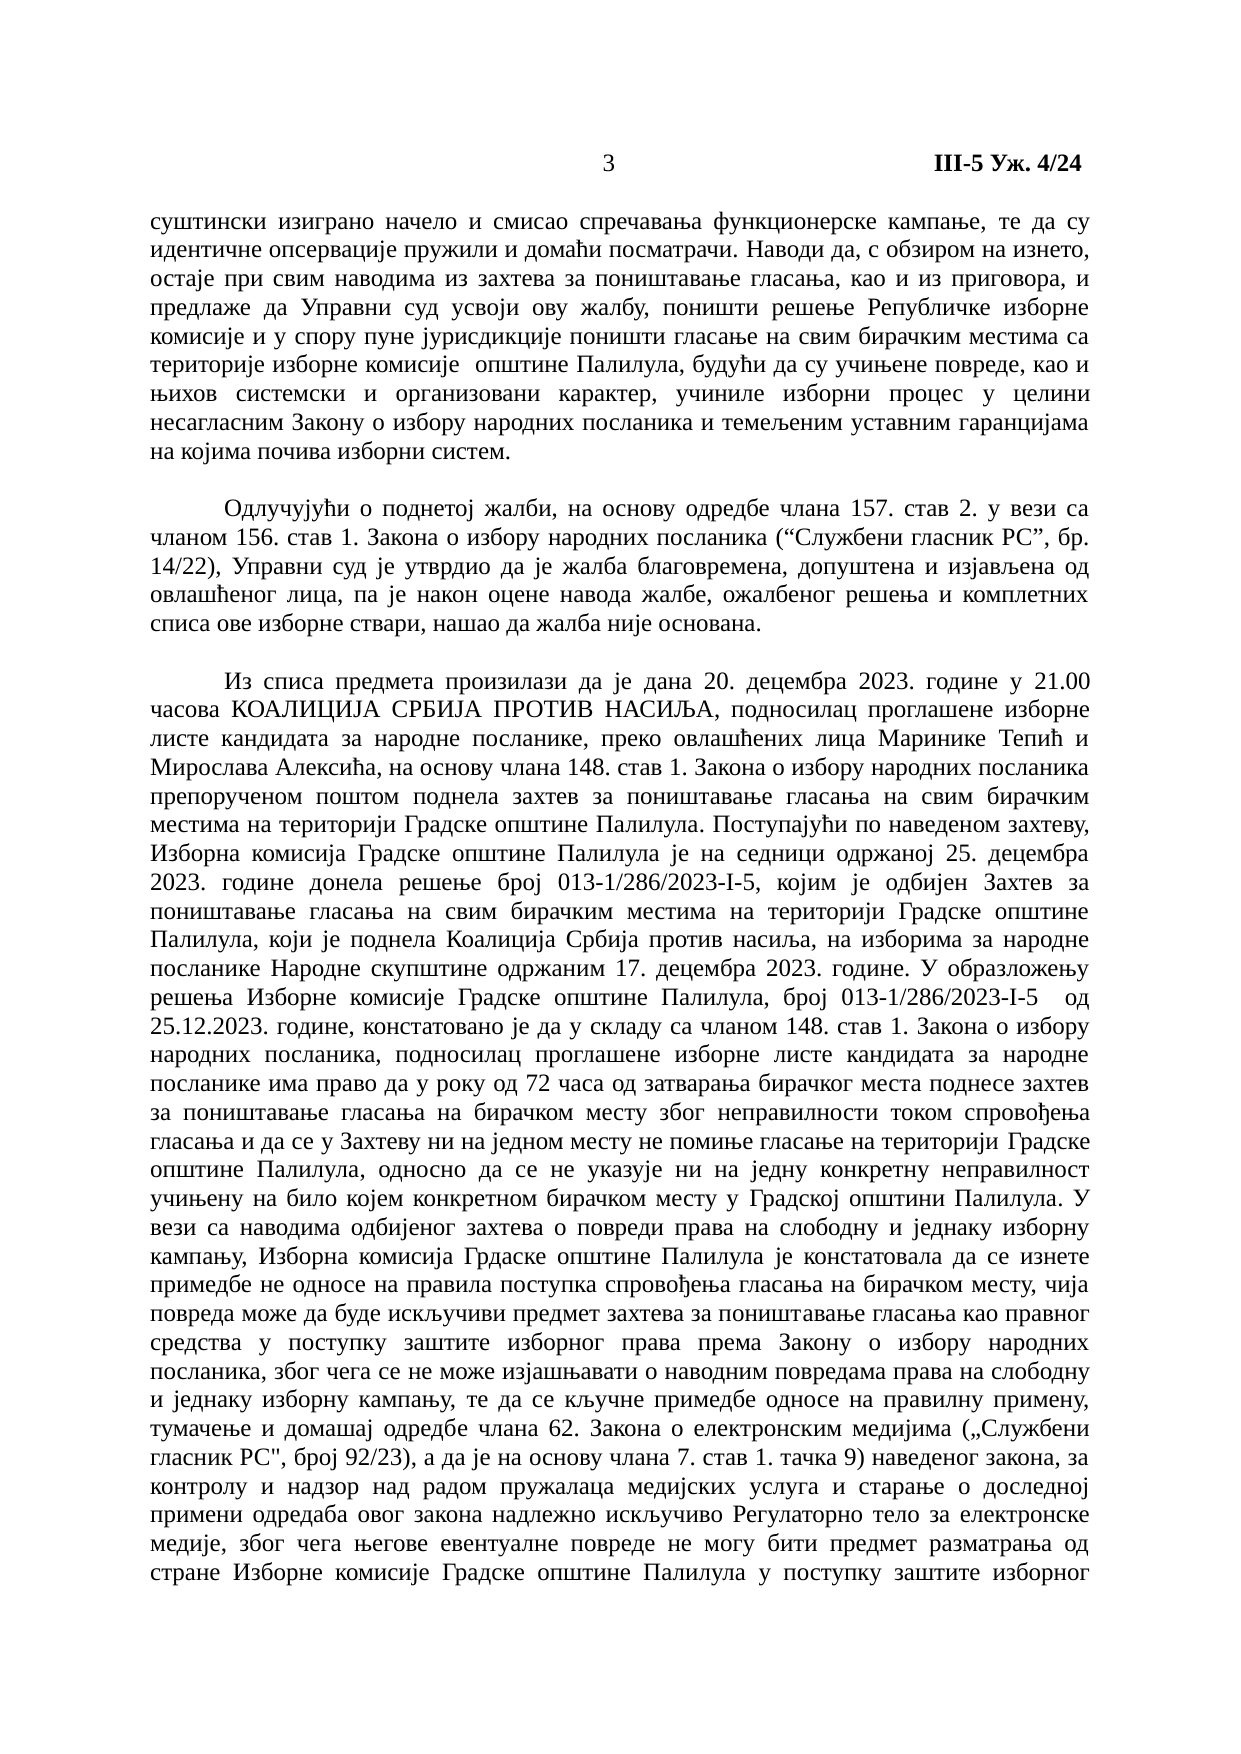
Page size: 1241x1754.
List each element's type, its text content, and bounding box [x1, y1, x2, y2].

text суштински изиграно начело и смисао спречавања функционерске кампање, те да су идентичне опсервације пружили и домаћи посматрачи. Наводи да, с обзиром на изнето, остаје при свим наводима из захтева за поништавање гласања, као и из приговора, и предлаже да Управни суд усвоји ову жалбу, поништи решење Републичке изборне комисије и у спору пуне јурисдикције поништи гласање на свим бирачким местима са територије изборне комисије општине Палилула, будући да су учињене повреде, као и њихов системски и организовани карактер, учиниле изборни процес у целини несагласним Закону о избору народних посланика и темељеним уставним гаранцијама на којима почива изборни систем. [150, 206, 1090, 464]
text Из списа предмета произилази да је дана 20. децембра 2023. године у 21.00 часова КОАЛИЦИЈА СРБИЈА ПРОТИВ НАСИЉА, подносилац проглашене изборне листе кандидата за народне посланике, преко овлашћених лица Маринике Тепић и Мирослава Алексића, на основу члана 148. став 1. Закона о избору народних посланика препорученом поштом поднела захтев за поништавање гласања на свим бирачким местима на територији Градске општине Палилула. Поступајући по наведеном захтеву, Изборна комисија Градске општине Палилула је на седници одржаној 25. децембра 2023. године донела решење број 013-1/286/2023-I-5, којим је одбијен Захтев за поништавање гласања на свим бирачким местима на територији Градске општине Палилула, који је поднела Коалиција Србија против насиља, на изборима за народне посланике Народне скупштине одржаним 17. децембра 2023. године. У образложењу решења Изборне комисије Градске општине Палилула, број 013-1/286/2023-I-5 од 25.12.2023. године, констатовано је да у складу са чланом 148. став 1. Закона о избору народних посланика, подносилац проглашене изборне листе кандидата за народне посланике има право да у року од 72 часа од затварања бирачког места поднесе захтев за поништавање гласања на бирачком месту због неправилности током спровођења гласања и да се у Захтеву ни на једном месту не помиње гласање на територији Градске општине Палилула, односно да се не указује ни на једну конкретну неправилност учињену на било којем конкретном бирачком месту у Градској општини Палилула. У вези са наводима одбијеног захтева о повреди права на слободну и једнаку изборну кампању, Изборна комисија Грдаске општине Палилула је констатовала да се изнете примедбе не односе на правила поступка спровођења гласања на бирачком месту, чија повреда може да буде искључиви предмет захтева за поништавање гласања као правног средства у поступку заштите изборног права према Закону о избору народних посланика, због чега се не може изјашњавати о наводним повредама права на слободну и једнаку изборну кампању, те да се кључне примедбе односе на правилну примену, тумачење и домашај одредбе члана 62. Закона о електронским медијима („Службени гласник РС", број 92/23), а да је на основу члана 7. став 1. тачка 9) наведеног закона, за контролу и надзор над радом пружалаца медијских услуга и старање о доследној примени одредаба овог закона надлежно искључиво Регулаторно тело за електронске медије, због чега његове евентуалне повреде не могу бити предмет разматрања од стране Изборне комисије Градске општине Палилула у поступку заштите изборног [150, 666, 1090, 1586]
text Одлучујући о поднетој жалби, на основу одредбе члана 157. став 2. у вези са чланом 156. став 1. Закона о избору народних посланика (“Службени гласник РС”, бр. 14/22), Управни суд је утврдио да је жалба благовремена, допуштена и изјављена од овлашћеног лица, па је након оцене навода жалбе, ожалбеног решења и комплетних списа ове изборне ствари, нашао да жалба није основана. [150, 464, 1090, 637]
